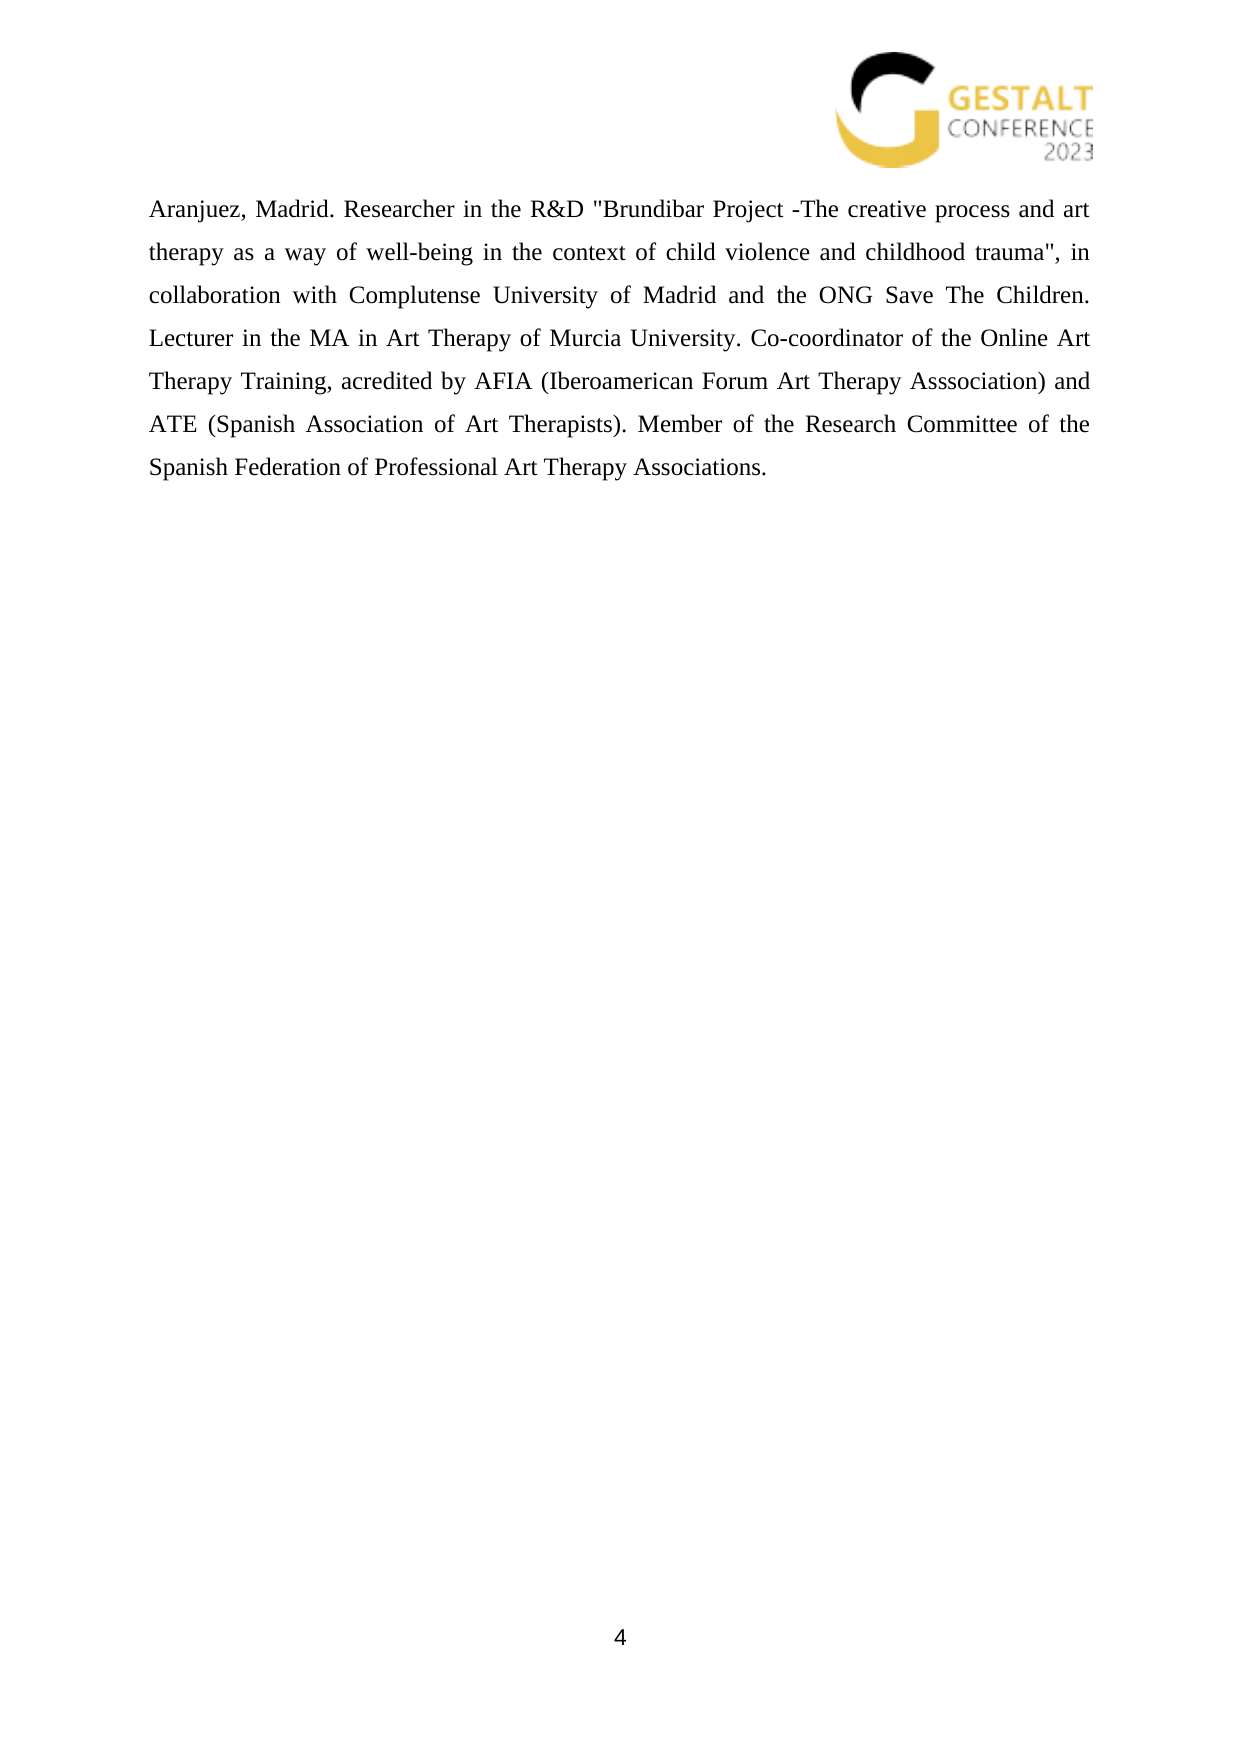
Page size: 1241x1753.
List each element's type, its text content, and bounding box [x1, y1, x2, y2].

text Aranjuez, Madrid. Researcher in the R&D "Brundibar Project -The creative process and art therapy as a way of well-being in the context of child violence and childhood trauma", in collaboration with Complutense University of Madrid and the ONG Save The Children. Lecturer in the MA in Art Therapy of Murcia University. Co-coordinator of the Online Art Therapy Training, acredited by AFIA (Iberoamerican Forum Art Therapy Asssociation) and ATE (Spanish Association of Art Therapists). Member of the Research Committee of the Spanish Federation of Professional Art Therapy Associations. [149, 194, 1091, 481]
picture [835, 52, 1093, 168]
